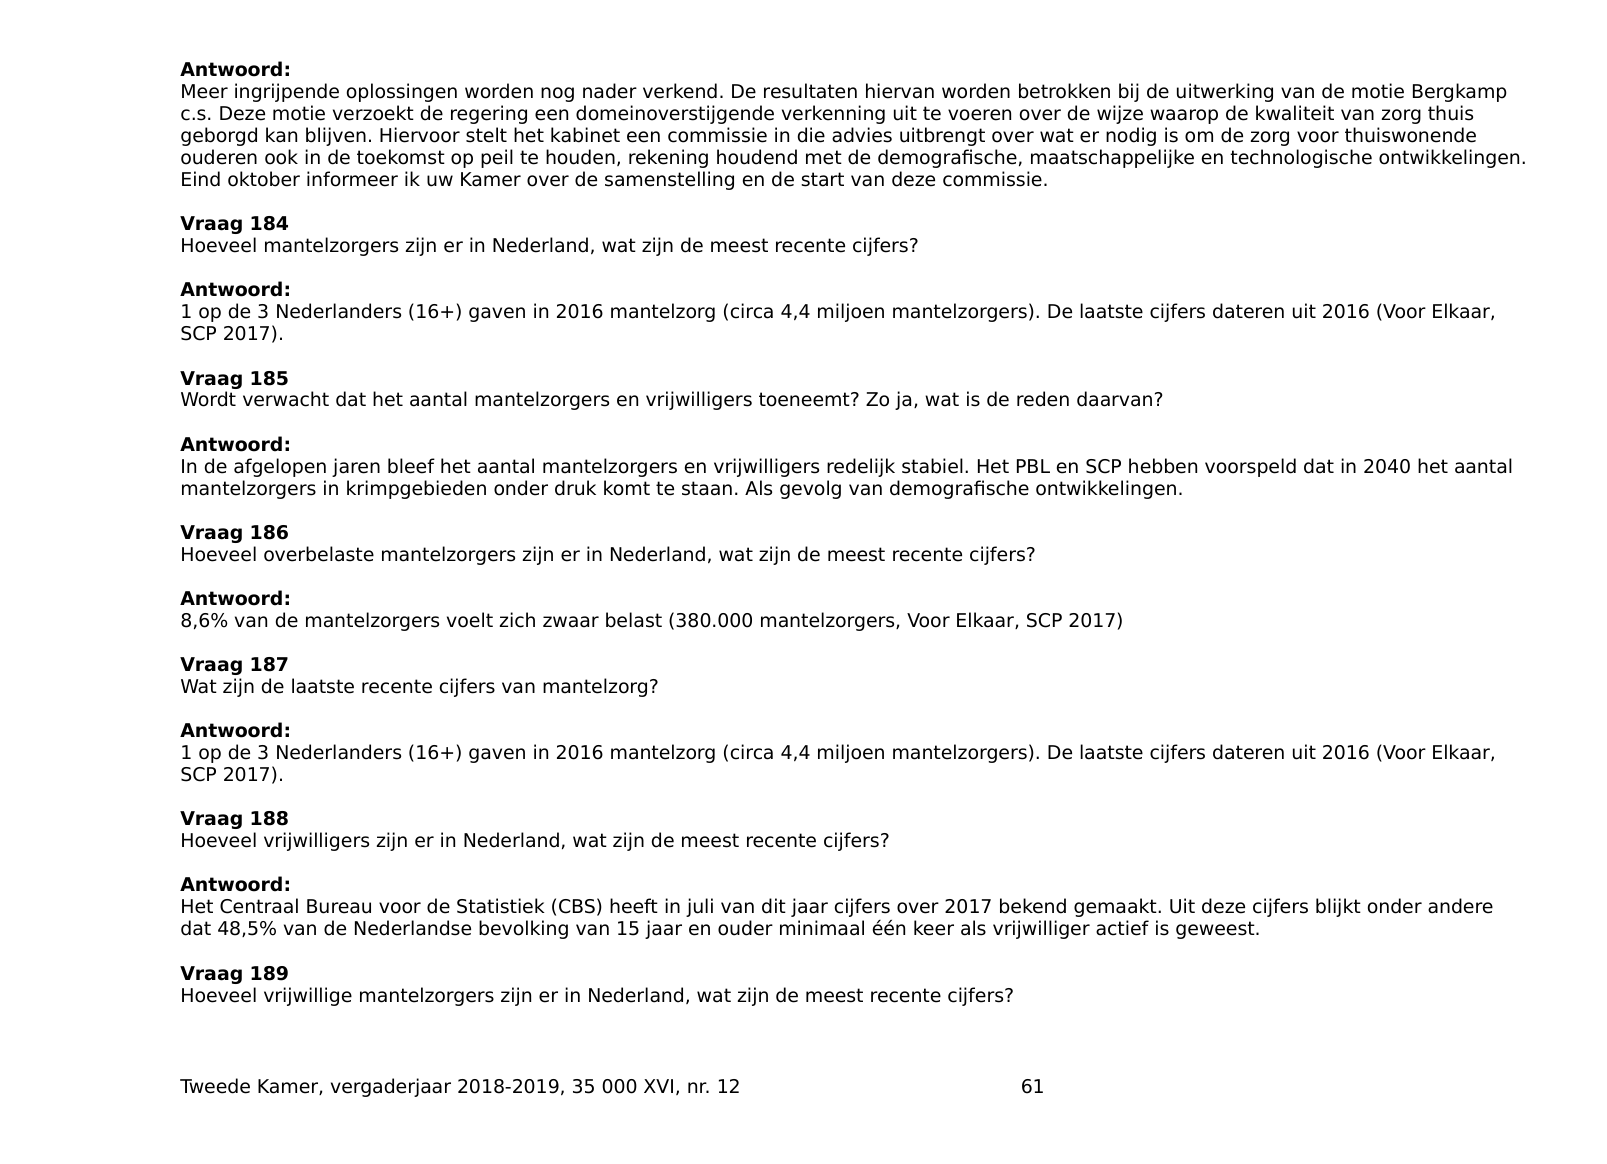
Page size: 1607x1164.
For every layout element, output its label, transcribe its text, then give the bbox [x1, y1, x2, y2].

text Vraag 189 [180, 962, 1529, 984]
text Antwoord: [180, 720, 1529, 742]
text In de afgelopen jaren bleef het aantal mantelzorgers en vrijwilligers redelijk stabiel. Het PBL en SCP hebben voorspeld dat in 2040 het aantal mantelzorgers in krimpgebieden onder druk komt te staan. Als gevolg van demografische ontwikkelingen. [180, 456, 1529, 499]
text Wordt verwacht dat het aantal mantelzorgers en vrijwilligers toeneemt? Zo ja, wat is de reden daarvan? [180, 389, 1529, 411]
text 8,6% van de mantelzorgers voelt zich zwaar belast (380.000 mantelzorgers, Voor Elkaar, SCP 2017) [180, 610, 1529, 632]
text 1 op de 3 Nederlanders (16+) gaven in 2016 mantelzorg (circa 4,4 miljoen mantelzorgers). De laatste cijfers dateren uit 2016 (Voor Elkaar, SCP 2017). [180, 742, 1529, 786]
text 1 op de 3 Nederlanders (16+) gaven in 2016 mantelzorg (circa 4,4 miljoen mantelzorgers). De laatste cijfers dateren uit 2016 (Voor Elkaar, SCP 2017). [180, 301, 1529, 345]
text Antwoord: [180, 588, 1529, 610]
text Het Centraal Bureau voor de Statistiek (CBS) heeft in juli van dit jaar cijfers over 2017 bekend gemaakt. Uit deze cijfers blijkt onder andere dat 48,5% van de Nederlandse bevolking van 15 jaar en ouder minimaal één keer als vrijwilliger actief is geweest. [180, 896, 1529, 940]
text Hoeveel mantelzorgers zijn er in Nederland, wat zijn de meest recente cijfers? [180, 235, 1529, 257]
text Vraag 184 [180, 213, 1529, 235]
text Antwoord: [180, 279, 1529, 301]
text Hoeveel vrijwillige mantelzorgers zijn er in Nederland, wat zijn de meest recente cijfers? [180, 984, 1529, 1006]
text Vraag 188 [180, 808, 1529, 830]
text Wat zijn de laatste recente cijfers van mantelzorg? [180, 676, 1529, 698]
text Antwoord: [180, 433, 1529, 456]
text Meer ingrijpende oplossingen worden nog nader verkend. De resultaten hiervan worden betrokken bij de uitwerking van de motie Bergkamp c.s. Deze motie verzoekt de regering een domeinoverstijgende verkenning uit te voeren over de wijze waarop de kwaliteit van zorg thuis geborgd kan blijven. Hiervoor stelt het kabinet een commissie in die advies uitbrengt over wat er nodig is om de zorg voor thuiswonende ouderen ook in de toekomst op peil te houden, rekening houdend met de demografische, maatschappelijke en technologische ontwikkelingen. Eind oktober informeer ik uw Kamer over de samenstelling en de start van deze commissie. [180, 81, 1529, 191]
text Vraag 186 [180, 522, 1529, 544]
text Vraag 185 [180, 367, 1529, 389]
text Vraag 187 [180, 654, 1529, 676]
text Antwoord: [180, 874, 1529, 896]
text Hoeveel vrijwilligers zijn er in Nederland, wat zijn de meest recente cijfers? [180, 830, 1529, 852]
text Antwoord: [180, 59, 1529, 81]
text Hoeveel overbelaste mantelzorgers zijn er in Nederland, wat zijn de meest recente cijfers? [180, 544, 1529, 566]
